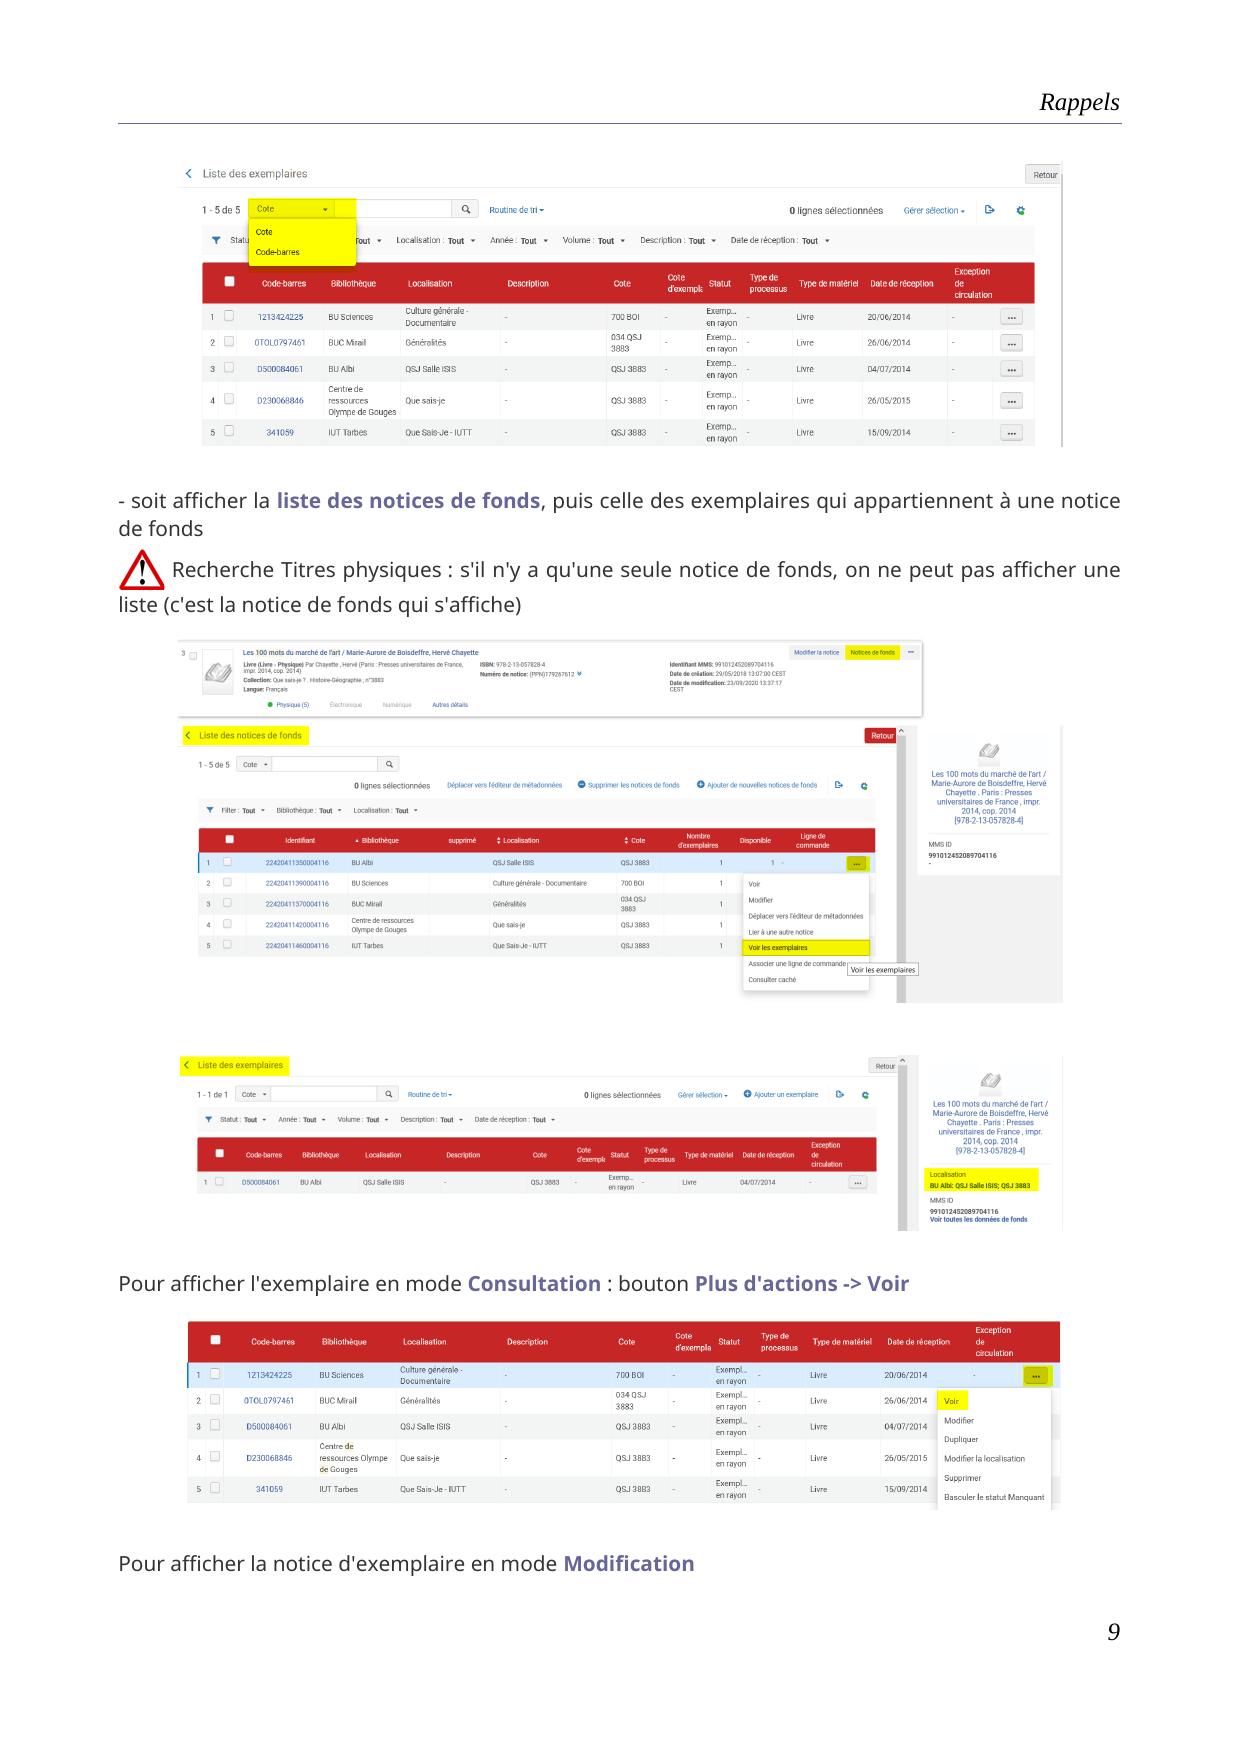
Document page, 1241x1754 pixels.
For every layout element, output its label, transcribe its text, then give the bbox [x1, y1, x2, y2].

text Recherche Titres physiques : s'il n'y a qu'une seule notice de fonds, on ne peut pas afficher une liste (c'est la notice de fonds qui s'affiche) [118, 549, 1122, 619]
text Pour afficher l'exemplaire en mode Consultation : bouton Plus d'actions -> Voir [118, 1269, 1122, 1298]
picture [177, 1055, 1063, 1231]
text Pour afficher la notice d'exemplaire en mode Modification [118, 1549, 1122, 1577]
picture [118, 548, 165, 591]
picture [177, 161, 1063, 447]
picture [177, 1318, 1063, 1510]
text - soit afficher la liste des notices de fonds, puis celle des exemplaires qui appartiennent à une notice de fonds [118, 486, 1122, 543]
picture [177, 639, 1063, 1003]
